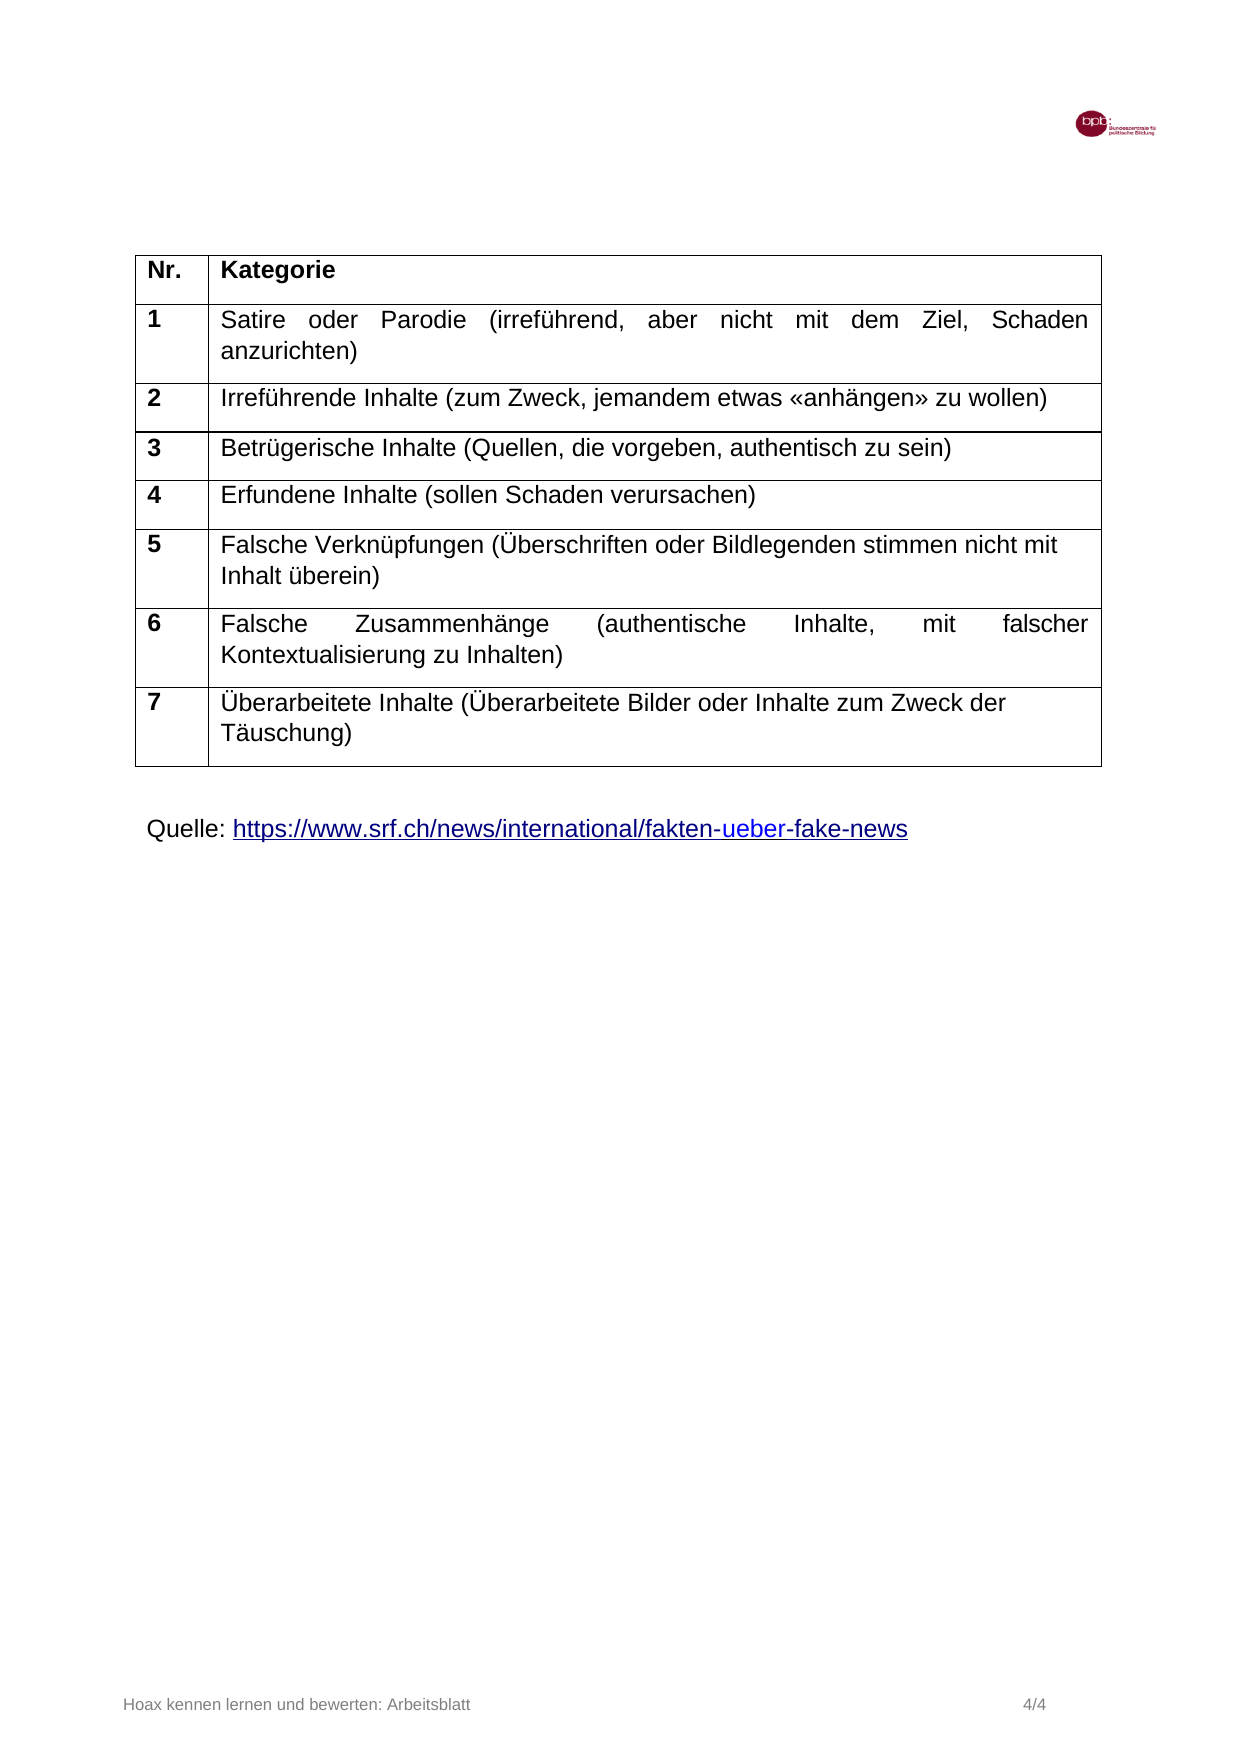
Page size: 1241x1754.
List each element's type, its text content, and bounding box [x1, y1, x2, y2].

text Quelle: https://www.srf.ch/news/international/fakten-ueber-fake-news [146, 813, 1155, 842]
table_cell Erfundene Inhalte (sollen Schaden verursachen) [209, 481, 1101, 529]
picture [1075, 110, 1157, 137]
table_cell Satire oder Parodie (irreführend, aber nicht mit dem Ziel, Schaden anzurichten) [209, 305, 1101, 383]
table_cell 5 [136, 530, 208, 608]
table_cell 2 [136, 384, 208, 431]
table_cell Falsche Verknüpfungen (Überschriften oder Bildlegenden stimmen nicht mit Inhalt überein) [209, 530, 1101, 608]
table_header Nr. [136, 256, 208, 304]
table_cell Überarbeitete Inhalte (Überarbeitete Bilder oder Inhalte zum Zweck der Täuschung) [209, 688, 1101, 766]
table_cell Betrügerische Inhalte (Quellen, die vorgeben, authentisch zu sein) [209, 433, 1101, 480]
table_header Kategorie [209, 256, 1101, 304]
table_cell 7 [136, 688, 208, 766]
table_cell 1 [136, 305, 208, 383]
table_cell 3 [136, 433, 208, 480]
table_cell Irreführende Inhalte (zum Zweck, jemandem etwas «anhängen» zu wollen) [209, 384, 1101, 431]
table_cell Falsche Zusammenhänge (authentische Inhalte, mit falscher Kontextualisierung zu Inhalten) [209, 609, 1101, 687]
table_cell 4 [136, 481, 208, 529]
table_cell 6 [136, 609, 208, 687]
